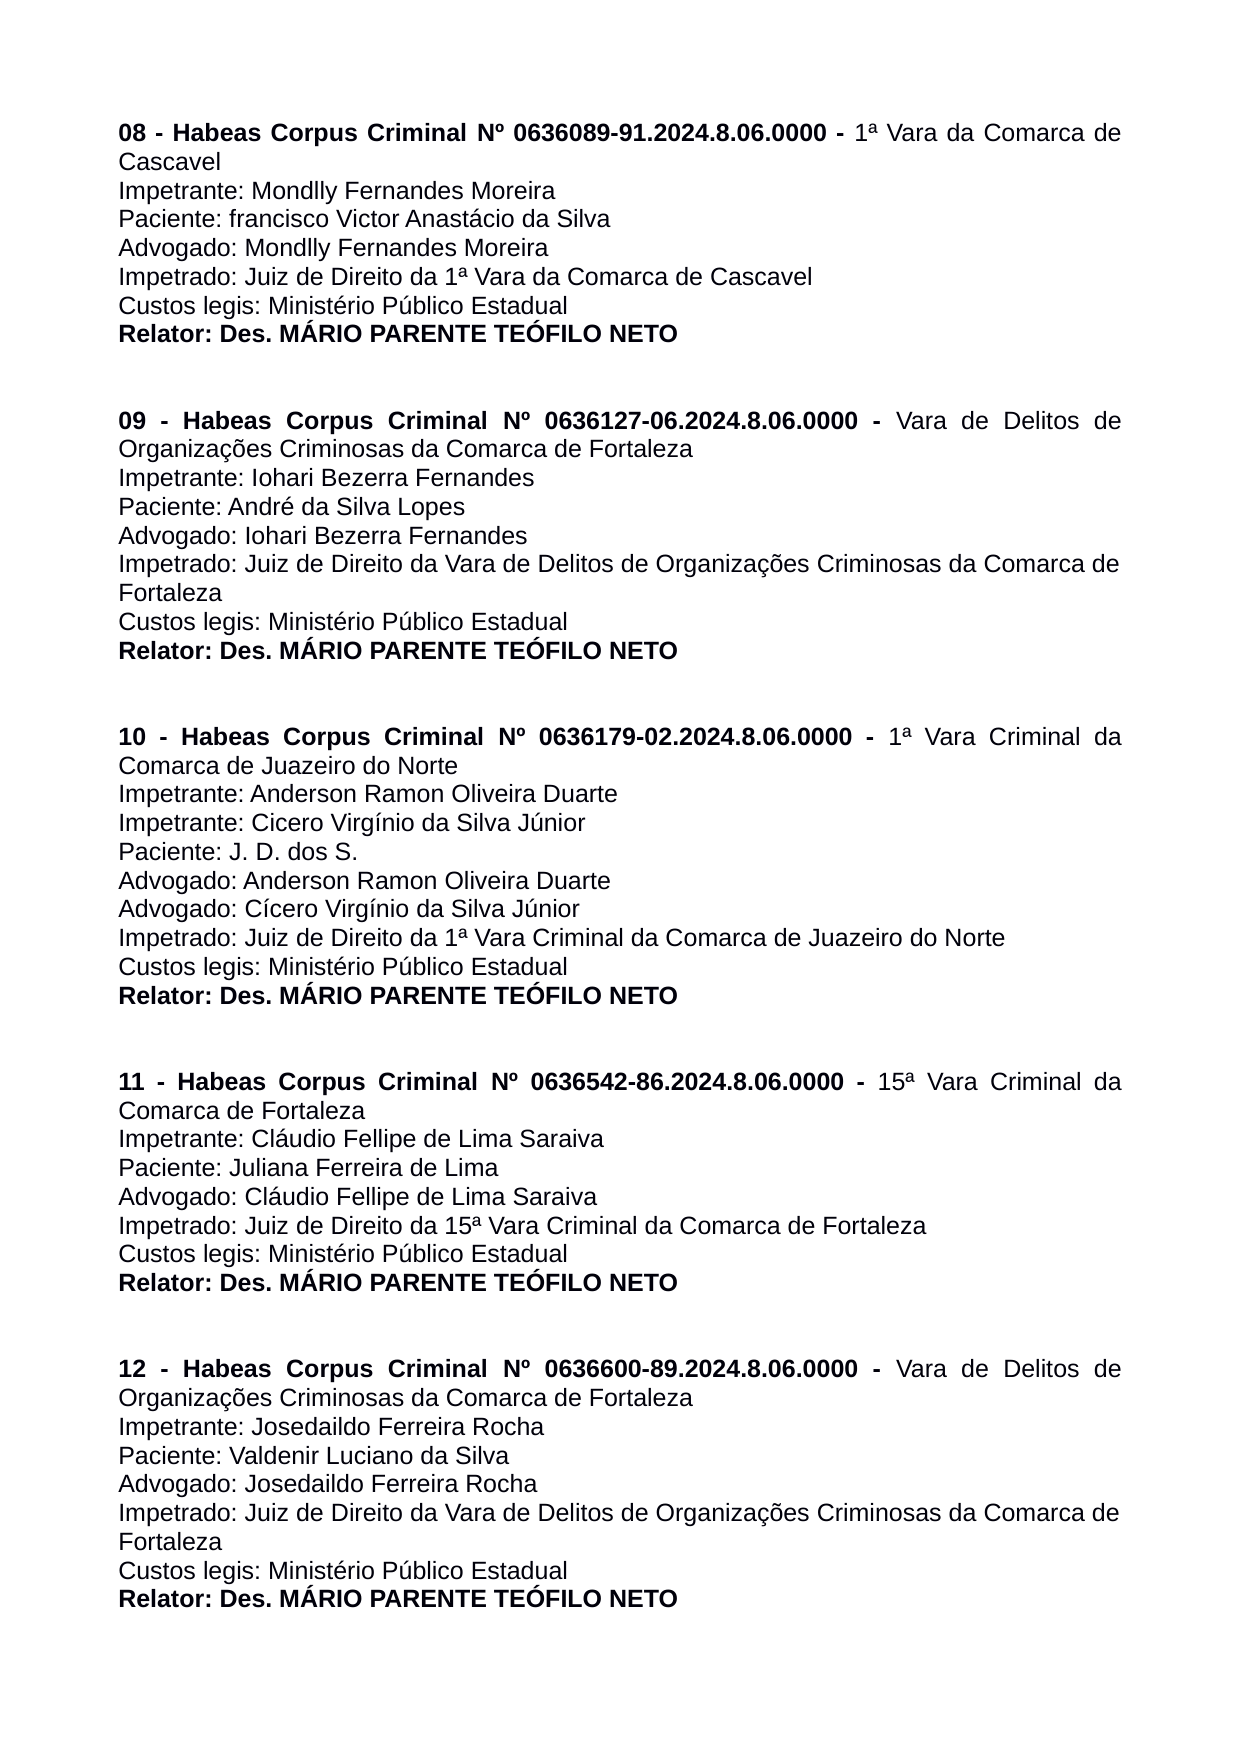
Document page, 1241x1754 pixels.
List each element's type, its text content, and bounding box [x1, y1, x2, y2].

text Relator: Des. MÁRIO PARENTE TEÓFILO NETO [118, 981, 1122, 1009]
text Advogado: Cláudio Fellipe de Lima Saraiva [118, 1182, 1122, 1211]
text 09 - Habeas Corpus Criminal Nº 0636127-06.2024.8.06.0000 - Vara de Delitos de Organizações Criminosas da Comarca de Fortaleza [118, 406, 1122, 463]
text Paciente: Juliana Ferreira de Lima [118, 1153, 1122, 1182]
text Impetrante: Anderson Ramon Oliveira Duarte [118, 779, 1122, 808]
text Relator: Des. MÁRIO PARENTE TEÓFILO NETO [118, 636, 1122, 664]
text Impetrado: Juiz de Direito da 1ª Vara Criminal da Comarca de Juazeiro do Norte [118, 923, 1122, 952]
text Advogado: Cícero Virgínio da Silva Júnior [118, 894, 1122, 923]
text Paciente: francisco Victor Anastácio da Silva [118, 204, 1122, 233]
text Paciente: J. D. dos S. [118, 837, 1122, 866]
text Relator: Des. MÁRIO PARENTE TEÓFILO NETO [118, 1268, 1122, 1297]
text Custos legis: Ministério Público Estadual [118, 607, 1122, 636]
text Custos legis: Ministério Público Estadual [118, 952, 1122, 981]
text Paciente: Valdenir Luciano da Silva [118, 1441, 1122, 1469]
text Relator: Des. MÁRIO PARENTE TEÓFILO NETO [118, 319, 1122, 348]
text Impetrado: Juiz de Direito da 1ª Vara da Comarca de Cascavel [118, 262, 1122, 291]
text 10 - Habeas Corpus Criminal Nº 0636179-02.2024.8.06.0000 - 1ª Vara Criminal da Comarca de Juazeiro do Norte [118, 722, 1122, 779]
text Advogado: Mondlly Fernandes Moreira [118, 233, 1122, 262]
text 12 - Habeas Corpus Criminal Nº 0636600-89.2024.8.06.0000 - Vara de Delitos de Organizações Criminosas da Comarca de Fortaleza [118, 1354, 1122, 1412]
text Impetrado: Juiz de Direito da 15ª Vara Criminal da Comarca de Fortaleza [118, 1211, 1122, 1239]
text Impetrante: Cláudio Fellipe de Lima Saraiva [118, 1124, 1122, 1153]
text 08 - Habeas Corpus Criminal Nº 0636089-91.2024.8.06.0000 - 1ª Vara da Comarca de Cascavel [118, 118, 1122, 176]
text Impetrante: Iohari Bezerra Fernandes [118, 463, 1122, 492]
text Custos legis: Ministério Público Estadual [118, 291, 1122, 319]
text Advogado: Anderson Ramon Oliveira Duarte [118, 866, 1122, 894]
text Paciente: André da Silva Lopes [118, 492, 1122, 521]
text Impetrante: Mondlly Fernandes Moreira [118, 176, 1122, 204]
text Advogado: Iohari Bezerra Fernandes [118, 521, 1122, 549]
text Impetrante: Josedaildo Ferreira Rocha [118, 1412, 1122, 1441]
text Impetrante: Cicero Virgínio da Silva Júnior [118, 808, 1122, 837]
text Impetrado: Juiz de Direito da Vara de Delitos de Organizações Criminosas da Comarca de Fortaleza [118, 1498, 1122, 1556]
text Relator: Des. MÁRIO PARENTE TEÓFILO NETO [118, 1584, 1122, 1613]
text 11 - Habeas Corpus Criminal Nº 0636542-86.2024.8.06.0000 - 15ª Vara Criminal da Comarca de Fortaleza [118, 1067, 1122, 1124]
text Advogado: Josedaildo Ferreira Rocha [118, 1469, 1122, 1498]
text Custos legis: Ministério Público Estadual [118, 1556, 1122, 1584]
text Custos legis: Ministério Público Estadual [118, 1239, 1122, 1268]
text Impetrado: Juiz de Direito da Vara de Delitos de Organizações Criminosas da Comarca de Fortaleza [118, 549, 1122, 607]
